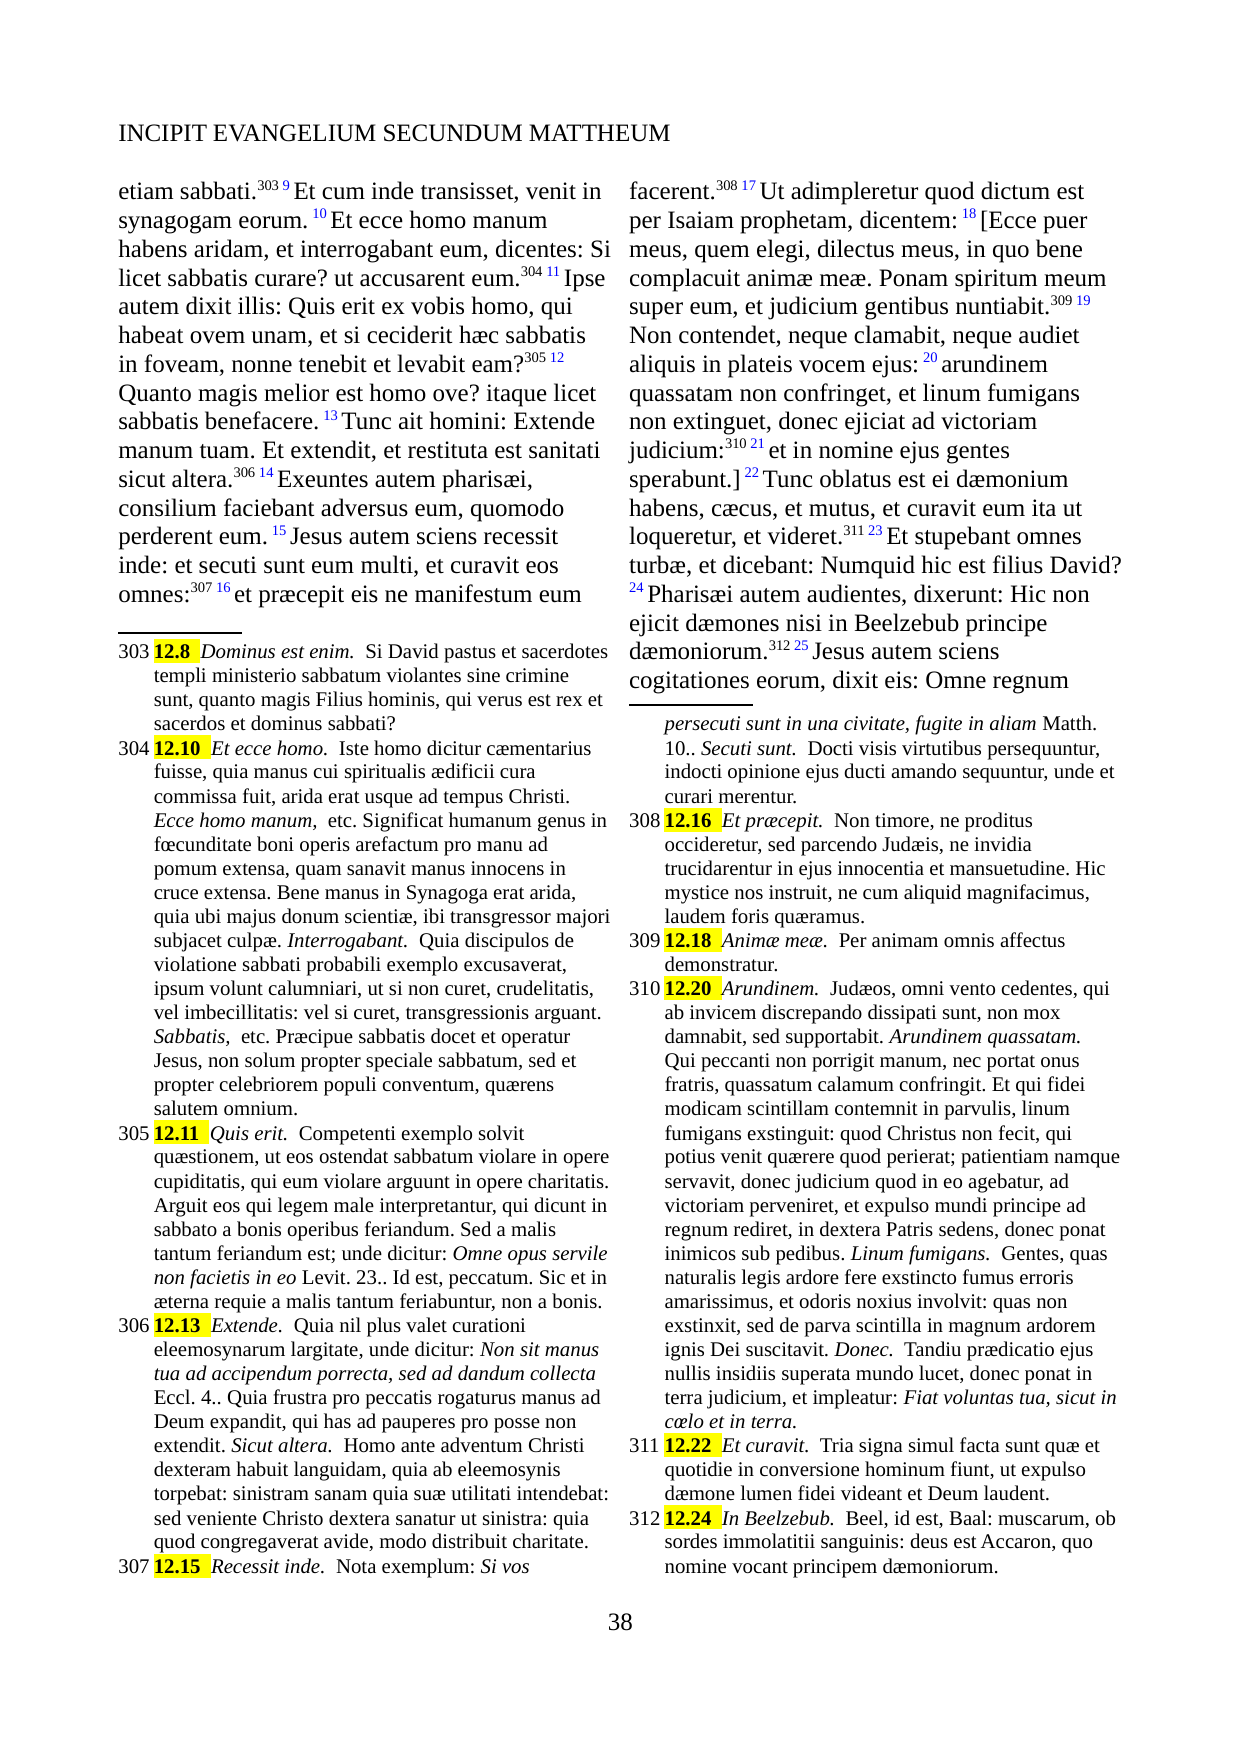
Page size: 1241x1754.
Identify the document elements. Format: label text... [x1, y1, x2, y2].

text 12.16 Et præcepit. Non timore, ne proditus occideretur, sed parcendo Judæis, ne invidia trucidarentur in ejus innocentia et mansuetudine. Hic mystice nos instruit, ne cum aliquid magnifacimus, laudem foris quæramus. [629, 808, 1122, 928]
text 12.18 Animæ meæ. Per animam omnis affectus demonstratur. [629, 928, 1122, 976]
text 12.13 Extende. Quia nil plus valet curationi eleemosynarum largitate, unde dicitur: Non sit manus tua ad accipendum porrecta, sed ad dandum collecta Eccl. 4.. Quia frustra pro peccatis rogaturus manus ad Deum expandit, qui has ad pauperes pro posse non extendit. Sicut altera. Homo ante adventum Christi dexteram habuit languidam, quia ab eleemosynis torpebat: sinistram sanam quia suæ utilitati intendebat: sed veniente Christo dextera sanatur ut sinistra: quia quod congregaverat avide, modo distribuit charitate. [118, 1313, 611, 1553]
text 12 In illo tempore abiit Jesus per sata sabbato: discipuli autem ejus esurientes cœperunt vellere spicas, et manducare. 2 Pharisæi autem videntes, dixerunt ei: Ecce discipuli tui faciunt quod non licet facere sabbatis. 3 At ille dixit eis: Non legistis quid fecerit David, quando esuriit, et qui cum eo erant: 4 quomodo intravit in domum Dei, et panes propositionis comedit, quos non licebat ei edere, neque his qui cum eo erant, nisi solis sacerdotibus? 5 aut non legistis in lege quia sabbatis sacerdotes in templo sabbatum violant, et sine crimine sunt? 6 Dico autem vobis, quia templo major est hic. 7 Si autem sciretis, quid est: Misericordiam volo, et non sacrificium: numquam condemnassetis innocentes: 8 dominus enim est Filius hominis etiam sabbati. 9 Et cum inde transisset, venit in synagogam eorum. 10 Et ecce homo manum habens aridam, et interrogabant eum, dicentes: Si licet sabbatis curare? ut accusarent eum. 11 Ipse autem dixit illis: Quis erit ex vobis homo, qui habeat ovem unam, et si ceciderit hæc sabbatis in foveam, nonne tenebit et levabit eam? 12 Quanto magis melior est homo ove? itaque licet sabbatis benefacere. 13 Tunc ait homini: Extende manum tuam. Et extendit, et restituta est sanitati sicut altera. 14 Exeuntes autem pharisæi, consilium faciebant adversus eum, quomodo perderent eum. 15 Jesus autem sciens recessit inde: et secuti sunt eum multi, et curavit eos omnes: 16 et præcepit eis ne manifestum eum facerent. 17 Ut adimpleretur quod dictum est per Isaiam prophetam, dicentem: 18 [Ecce puer meus, quem elegi, dilectus meus, in quo bene complacuit animæ meæ. Ponam spiritum meum super eum, et judicium gentibus nuntiabit. 19 Non contendet, neque clamabit, neque audiet aliquis in plateis vocem ejus: 20 arundinem quassatam non confringet, et linum fumigans non extinguet, donec ejiciat ad victoriam judicium: 21 et in nomine ejus gentes sperabunt.] 22 Tunc oblatus est ei dæmonium habens, cæcus, et mutus, et curavit eum ita ut loqueretur, et videret. 23 Et stupebant omnes turbæ, et dicebant: Numquid hic est filius David? 24 Pharisæi autem audientes, dixerunt: Hic non ejicit dæmones nisi in Beelzebub principe dæmoniorum. 25 Jesus autem sciens cogitationes eorum, dixit eis: Omne regnum divisum contra se desolabitur: et omnis civitas vel domus divisa contra se, non stabit. 26 Et si Satanas Satanam ejicit, adversus se divisus est: quomodo ergo stabit regnum ejus? 27 Et si ego in Beelzebub ejicio dæmones, filii vestri in quo ejiciunt? ideo ipsi judices vestri erunt. 28 Si autem ego in Spiritu Dei ejicio dæmones, igitur pervenit in vos regnum Dei. 29 Aut quomodo potest quisquam intrare in domum fortis, et vasa ejus diripere, nisi prius alligaverit fortem? et tunc domum illius diripiet. 30 Qui non est mecum, contra me est; et qui non congregat mihi, spargit. 31 Ideo dico vobis: Omne peccatum et blasphemia remittetur hominibus, Spiritus autem blasphemia non remittetur. 32 Et quicumque dixerit verbum contra Filium hominis, remittetur ei: qui autem dixerit contra Spiritum Sanctum, non remittetur ei, neque in hoc sæculo, neque in futuro. 33 Aut facite arborem bonam, et fructum ejus bonum: aut facite arborem malam, et fructum ejus malum: siquidem ex fructu arbor agnoscitur. 34 Progenies viperarum, quomodo potestis bona loqui, cum sitis mali? ex abundantia enim cordis os loquitur. 35 Bonus homo de bono thesauro profert bona: et malus homo de malo thesauro profert mala. 36 Dico autem vobis quoniam omne verbum otiosum, quod locuti fuerint homines, reddent rationem de eo in die judicii. 37 Ex verbis enim tuis justificaberis et ex verbis tuis condemnaberis. 38 Tunc responderunt ei quidam de scribis et pharisæis, dicentes: Magister, volumus a te signum videre. 39 Qui respondens ait illis: Generatio mala et adultera signum quærit: et signum non dabitur ei, nisi signum Jonæ prophetæ. 40 Sicut enim fuit Jonas in ventre ceti tribus diebus, et tribus noctibus, sic erit Filius hominis in corde terræ tribus diebus et tribus noctibus. 41 Viri Ninivitæ surgent in judicio cum generatione ista, et condemnabunt eam: quia pœnitentiam egerunt in prædicatione Jonæ, et ecce plus quam Jonas hic. 42 Regina austri surget in judicio cum generatione ista, et condemnabit eam: quia venit a finibus terræ audire sapientiam Salomonis, et ecce plus quam Salomon hic. 43 Cum autem immundus spiritus exierit ab homine, ambulat per loca arida, quærens requiem, et non invenit. 44 Tunc dicit: Revertar in domum meam, unde exivi. Et veniens invenit eam vacantem, scopis mundatam, et ornatam. 45 Tunc vadit, et assumit septem alios spiritus secum nequiores se, et intrantes habitant ibi: et fiunt novissima hominis illius pejora prioribus. Sic erit et generationi huic pessimæ. 46 Adhuc eo loquente ad turbas, ecce mater ejus et fratres stabant foris, quærentes loqui ei. 47 Dixit autem ei quidam: Ecce mater tua, et fratres tui foris stant quærentes te. 48 At ipse respondens dicenti sibi, ait: Quæ est mater mea, et qui sunt fratres mei? 49 Et extendens manum in discipulos suos, dixit: Ecce mater mea, et fratres mei. 50 Quicumque enim fecerit voluntatem Patris mei, qui in cælis est, ipse meus frater, et soror, et mater est. [118, 176, 611, 608]
text 12 In illo tempore abiit Jesus per sata sabbato: discipuli autem ejus esurientes cœperunt vellere spicas, et manducare. 2 Pharisæi autem videntes, dixerunt ei: Ecce discipuli tui faciunt quod non licet facere sabbatis. 3 At ille dixit eis: Non legistis quid fecerit David, quando esuriit, et qui cum eo erant: 4 quomodo intravit in domum Dei, et panes propositionis comedit, quos non licebat ei edere, neque his qui cum eo erant, nisi solis sacerdotibus? 5 aut non legistis in lege quia sabbatis sacerdotes in templo sabbatum violant, et sine crimine sunt? 6 Dico autem vobis, quia templo major est hic. 7 Si autem sciretis, quid est: Misericordiam volo, et non sacrificium: numquam condemnassetis innocentes: 8 dominus enim est Filius hominis etiam sabbati. 9 Et cum inde transisset, venit in synagogam eorum. 10 Et ecce homo manum habens aridam, et interrogabant eum, dicentes: Si licet sabbatis curare? ut accusarent eum. 11 Ipse autem dixit illis: Quis erit ex vobis homo, qui habeat ovem unam, et si ceciderit hæc sabbatis in foveam, nonne tenebit et levabit eam? 12 Quanto magis melior est homo ove? itaque licet sabbatis benefacere. 13 Tunc ait homini: Extende manum tuam. Et extendit, et restituta est sanitati sicut altera. 14 Exeuntes autem pharisæi, consilium faciebant adversus eum, quomodo perderent eum. 15 Jesus autem sciens recessit inde: et secuti sunt eum multi, et curavit eos omnes: 16 et præcepit eis ne manifestum eum facerent. 17 Ut adimpleretur quod dictum est per Isaiam prophetam, dicentem: 18 [Ecce puer meus, quem elegi, dilectus meus, in quo bene complacuit animæ meæ. Ponam spiritum meum super eum, et judicium gentibus nuntiabit. 19 Non contendet, neque clamabit, neque audiet aliquis in plateis vocem ejus: 20 arundinem quassatam non confringet, et linum fumigans non extinguet, donec ejiciat ad victoriam judicium: 21 et in nomine ejus gentes sperabunt.] 22 Tunc oblatus est ei dæmonium habens, cæcus, et mutus, et curavit eum ita ut loqueretur, et videret. 23 Et stupebant omnes turbæ, et dicebant: Numquid hic est filius David? 24 Pharisæi autem audientes, dixerunt: Hic non ejicit dæmones nisi in Beelzebub principe dæmoniorum. 25 Jesus autem sciens cogitationes eorum, dixit eis: Omne regnum divisum contra se desolabitur: et omnis civitas vel domus divisa contra se, non stabit. 26 Et si Satanas Satanam ejicit, adversus se divisus est: quomodo ergo stabit regnum ejus? 27 Et si ego in Beelzebub ejicio dæmones, filii vestri in quo ejiciunt? ideo ipsi judices vestri erunt. 28 Si autem ego in Spiritu Dei ejicio dæmones, igitur pervenit in vos regnum Dei. 29 Aut quomodo potest quisquam intrare in domum fortis, et vasa ejus diripere, nisi prius alligaverit fortem? et tunc domum illius diripiet. 30 Qui non est mecum, contra me est; et qui non congregat mihi, spargit. 31 Ideo dico vobis: Omne peccatum et blasphemia remittetur hominibus, Spiritus autem blasphemia non remittetur. 32 Et quicumque dixerit verbum contra Filium hominis, remittetur ei: qui autem dixerit contra Spiritum Sanctum, non remittetur ei, neque in hoc sæculo, neque in futuro. 33 Aut facite arborem bonam, et fructum ejus bonum: aut facite arborem malam, et fructum ejus malum: siquidem ex fructu arbor agnoscitur. 34 Progenies viperarum, quomodo potestis bona loqui, cum sitis mali? ex abundantia enim cordis os loquitur. 35 Bonus homo de bono thesauro profert bona: et malus homo de malo thesauro profert mala. 36 Dico autem vobis quoniam omne verbum otiosum, quod locuti fuerint homines, reddent rationem de eo in die judicii. 37 Ex verbis enim tuis justificaberis et ex verbis tuis condemnaberis. 38 Tunc responderunt ei quidam de scribis et pharisæis, dicentes: Magister, volumus a te signum videre. 39 Qui respondens ait illis: Generatio mala et adultera signum quærit: et signum non dabitur ei, nisi signum Jonæ prophetæ. 40 Sicut enim fuit Jonas in ventre ceti tribus diebus, et tribus noctibus, sic erit Filius hominis in corde terræ tribus diebus et tribus noctibus. 41 Viri Ninivitæ surgent in judicio cum generatione ista, et condemnabunt eam: quia pœnitentiam egerunt in prædicatione Jonæ, et ecce plus quam Jonas hic. 42 Regina austri surget in judicio cum generatione ista, et condemnabit eam: quia venit a finibus terræ audire sapientiam Salomonis, et ecce plus quam Salomon hic. 43 Cum autem immundus spiritus exierit ab homine, ambulat per loca arida, quærens requiem, et non invenit. 44 Tunc dicit: Revertar in domum meam, unde exivi. Et veniens invenit eam vacantem, scopis mundatam, et ornatam. 45 Tunc vadit, et assumit septem alios spiritus secum nequiores se, et intrantes habitant ibi: et fiunt novissima hominis illius pejora prioribus. Sic erit et generationi huic pessimæ. 46 Adhuc eo loquente ad turbas, ecce mater ejus et fratres stabant foris, quærentes loqui ei. 47 Dixit autem ei quidam: Ecce mater tua, et fratres tui foris stant quærentes te. 48 At ipse respondens dicenti sibi, ait: Quæ est mater mea, et qui sunt fratres mei? 49 Et extendens manum in discipulos suos, dixit: Ecce mater mea, et fratres mei. 50 Quicumque enim fecerit voluntatem Patris mei, qui in cælis est, ipse meus frater, et soror, et mater est. [629, 176, 1122, 694]
text 12.8 Dominus est enim. Si David pastus et sacerdotes templi ministerio sabbatum violantes sine crimine sunt, quanto magis Filius hominis, qui verus est rex et sacerdos et dominus sabbati? [118, 639, 611, 735]
text 12.10 Et ecce homo. Iste homo dicitur cæmentarius fuisse, quia manus cui spiritualis ædificii cura commissa fuit, arida erat usque ad tempus Christi. Ecce homo manum, etc. Significat humanum genus in fœcunditate boni operis arefactum pro manu ad pomum extensa, quam sanavit manus innocens in cruce extensa. Bene manus in Synagoga erat arida, quia ubi majus donum scientiæ, ibi transgressor majori subjacet culpæ. Interrogabant. Quia discipulos de violatione sabbati probabili exemplo excusaverat, ipsum volunt calumniari, ut si non curet, crudelitatis, vel imbecillitatis: vel si curet, transgressionis arguant. Sabbatis, etc. Præcipue sabbatis docet et operatur Jesus, non solum propter speciale sabbatum, sed et propter celebriorem populi conventum, quærens salutem omnium. [118, 735, 611, 1120]
text 12.24 In Beelzebub. Beel, id est, Baal: muscarum, ob sordes immolatitii sanguinis: deus est Accaron, quo nomine vocant principem dæmoniorum. [629, 1505, 1122, 1578]
text 12.22 Et curavit. Tria signa simul facta sunt quæ et quotidie in conversione hominum fiunt, ut expulso dæmone lumen fidei videant et Deum laudent. [629, 1433, 1122, 1505]
text 12.20 Arundinem. Judæos, omni vento cedentes, qui ab invicem discrepando dissipati sunt, non mox damnabit, sed supportabit. Arundinem quassatam. Qui peccanti non porrigit manum, nec portat onus fratris, quassatum calamum confringit. Et qui fidei modicam scintillam contemnit in parvulis, linum fumigans exstinguit: quod Christus non fecit, qui potius venit quærere quod perierat; patientiam namque servavit, donec judicium quod in eo agebatur, ad victoriam perveniret, et expulso mundi principe ad regnum rediret, in dextera Patris sedens, donec ponat inimicos sub pedibus. Linum fumigans. Gentes, quas naturalis legis ardore fere exstincto fumus erroris amarissimus, et odoris noxius involvit: quas non exstinxit, sed de parva scintilla in magnum ardorem ignis Dei suscitavit. Donec. Tandiu prædicatio ejus nullis insidiis superata mundo lucet, donec ponat in terra judicium, et impleatur: Fiat voluntas tua, sicut in cœlo et in terra. [629, 976, 1122, 1433]
text persecuti sunt in una civitate, fugite in aliam Matth. 10.. Secuti sunt. Docti visis virtutibus persequuntur, indocti opinione ejus ducti amando sequuntur, unde et curari merentur. [629, 711, 1122, 808]
text 12.11 Quis erit. Competenti exemplo solvit quæstionem, ut eos ostendat sabbatum violare in opere cupiditatis, qui eum violare arguunt in opere charitatis. Arguit eos qui legem male interpretantur, qui dicunt in sabbato a bonis operibus feriandum. Sed a malis tantum feriandum est; unde dicitur: Omne opus servile non facietis in eo Levit. 23.. Id est, peccatum. Sic et in æterna requie a malis tantum feriabuntur, non a bonis. [118, 1120, 611, 1313]
text 12.15 Recessit inde. Nota exemplum: Si vos [118, 1553, 611, 1578]
